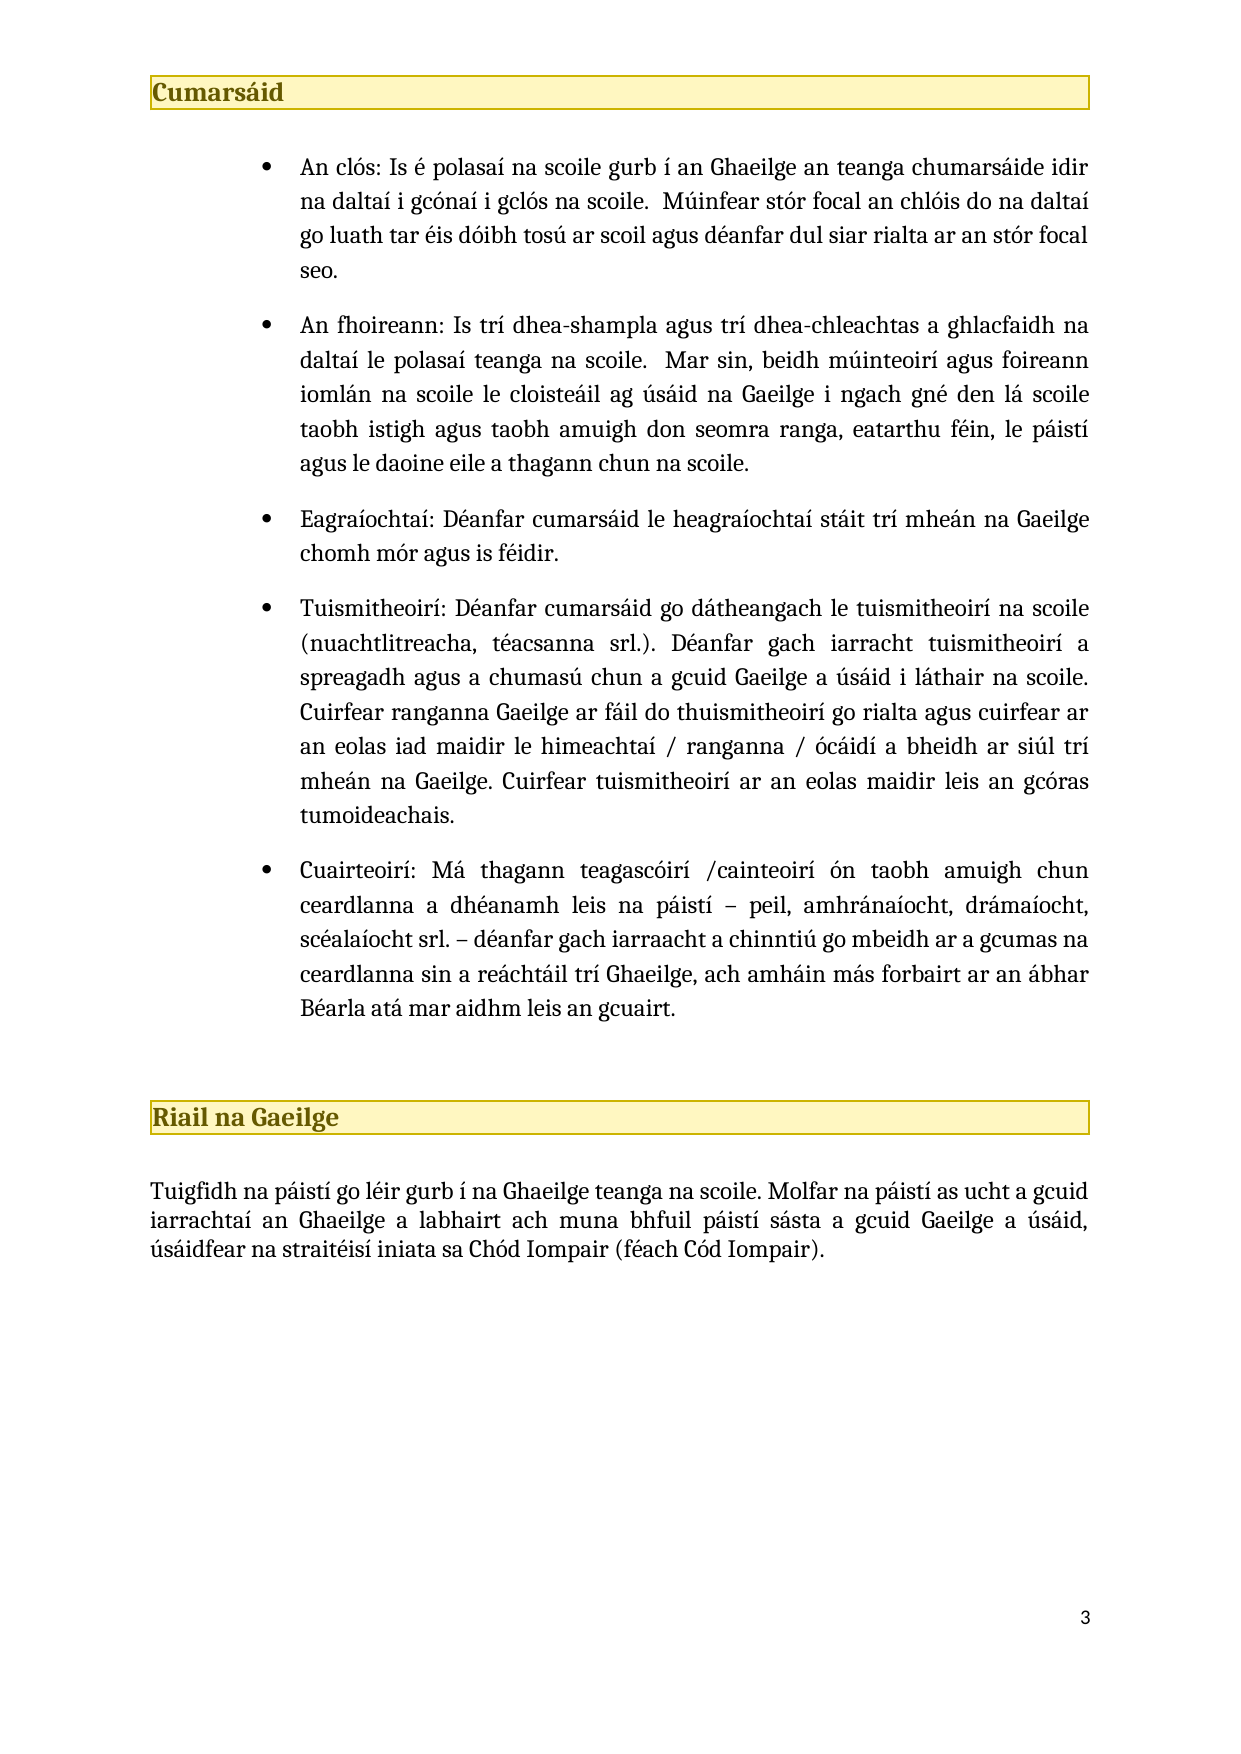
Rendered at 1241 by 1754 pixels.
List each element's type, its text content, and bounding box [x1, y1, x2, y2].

list An clós: Is é polasaí na scoile gurb í an Ghaeilge an teanga chumarsáide idir na daltaí i gcónaí i gclós na scoile. Múinfear stór focal an chlóis do na daltaí go luath tar éis dóibh tosú ar scoil agus déanfar dul siar rialta ar an stór focal seo. [262, 152, 1090, 285]
list Cuairteoirí: Má thagann teagascóirí /cainteoirí ón taobh amuigh chun ceardlanna a dhéanamh leis na páistí – peil, amhránaíocht, drámaíocht, scéalaíocht srl. – déanfar gach iarraacht a chinntiú go mbeidh ar a gcumas na ceardlanna sin a reáchtáil trí Ghaeilge, ach amháin más forbairt ar an ábhar Béarla atá mar aidhm leis an gcuairt. [262, 856, 1090, 1023]
subtitle Cumarsáid [152, 77, 1088, 108]
list Tuismitheoirí: Déanfar cumarsáid go dátheangach le tuismitheoirí na scoile (nuachtlitreacha, téacsanna srl.). Déanfar gach iarracht tuismitheoirí a spreagadh agus a chumasú chun a gcuid Gaeilge a úsáid i láthair na scoile. Cuirfear ranganna Gaeilge ar fáil do thuismitheoirí go rialta agus cuirfear ar an eolas iad maidir le himeachtaí / ranganna / ócáidí a bheidh ar siúl trí mheán na Gaeilge. Cuirfear tuismitheoirí ar an eolas maidir leis an gcóras tumoideachais. [262, 594, 1090, 830]
list Eagraíochtaí: Déanfar cumarsáid le heagraíochtaí stáit trí mheán na Gaeilge chomh mór agus is féidir. [262, 504, 1090, 568]
text Tuigfidh na páistí go léir gurb í na Ghaeilge teanga na scoile. Molfar na páistí as ucht a gcuid iarrachtaí an Ghaeilge a labhairt ach muna bhfuil páistí sásta a gcuid Gaeilge a úsáid, úsáidfear na straitéisí iniata sa Chód Iompair (féach Cód Iompair). [150, 1177, 1090, 1263]
subtitle Riail na Gaeilge [152, 1102, 1088, 1133]
list An fhoireann: Is trí dhea-shampla agus trí dhea-chleachtas a ghlacfaidh na daltaí le polasaí teanga na scoile. Mar sin, beidh múinteoirí agus foireann iomlán na scoile le cloisteáil ag úsáid na Gaeilge i ngach gné den lá scoile taobh istigh agus taobh amuigh don seomra ranga, eatarthu féin, le páistí agus le daoine eile a thagann chun na scoile. [262, 311, 1090, 478]
